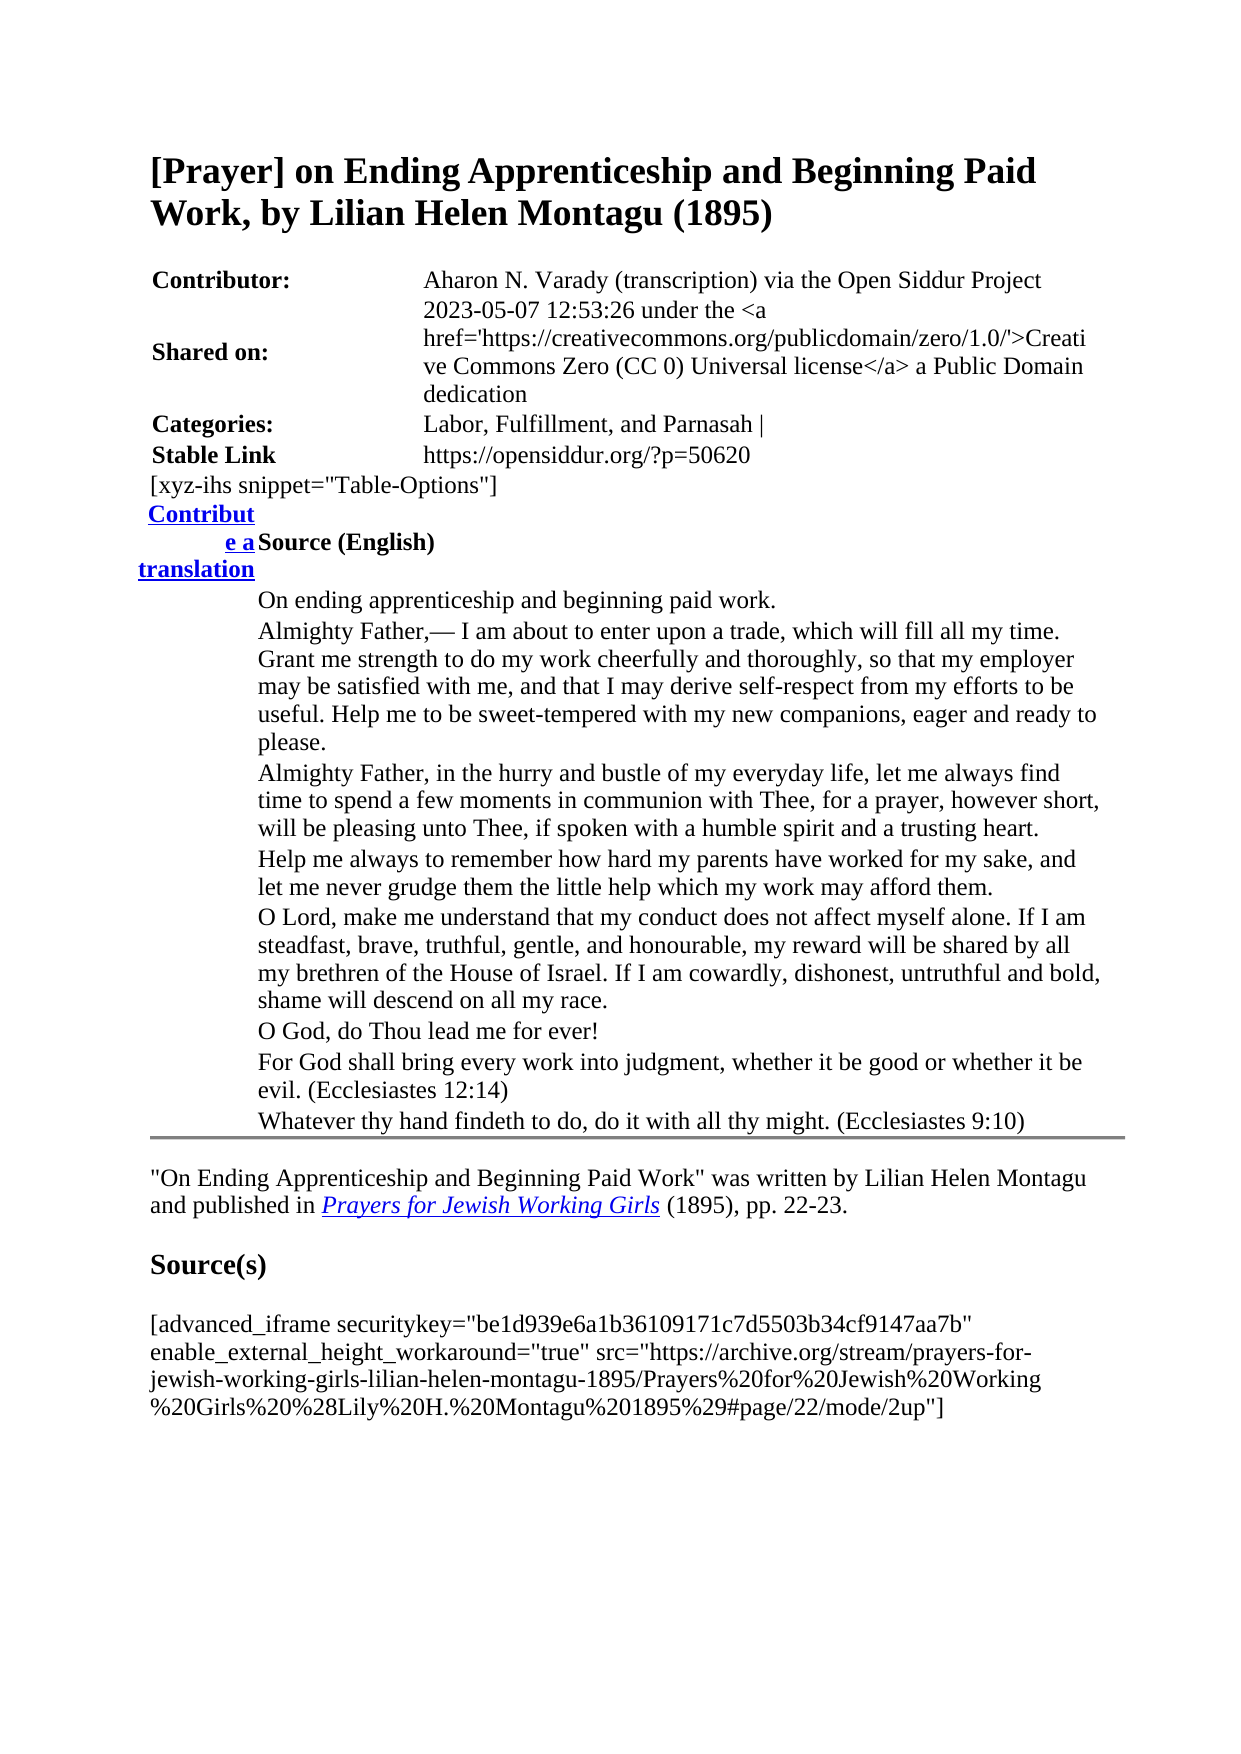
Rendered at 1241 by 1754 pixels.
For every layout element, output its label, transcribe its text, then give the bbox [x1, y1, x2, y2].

table_cell [135, 757, 256, 843]
text "On Ending Apprenticeship and Beginning Paid Work" was written by Lilian Helen Montagu and published in Prayers for Jewish Working Girls (1895), pp. 22-23. [150, 1164, 1090, 1219]
table_cell [135, 844, 256, 902]
text [xyz-ihs snippet="Table-Options"] [150, 471, 1090, 498]
table_cell [135, 1105, 256, 1136]
subtitle Source(s) [150, 1248, 1090, 1281]
table_header Source (English) [256, 499, 1105, 585]
table_cell Help me always to remember how hard my parents have worked for my sake, and let me never grudge them the little help which my work may afford them. [256, 844, 1105, 902]
table_header Aharon N. Varady (transcription) via the Open Siddur Project [421, 264, 1090, 295]
table_cell Whatever thy hand findeth to do, do it with all thy might. (Ecclesiastes 9:10) [256, 1105, 1105, 1136]
table_cell O Lord, make me understand that my conduct does not affect myself alone. If I am steadfast, brave, truthful, gentle, and honourable, my reward will be shared by all my brethren of the House of Israel. If I am cowardly, dishonest, untruthful and bold, shame will descend on all my race. [256, 902, 1105, 1016]
table_cell [135, 902, 256, 1016]
table_cell On ending apprenticeship and beginning paid work. [256, 585, 1105, 616]
table_cell Labor, Fulfillment, and Parnasah | [421, 409, 1090, 440]
table_cell https://opensiddur.org/?p=50620 [421, 440, 1090, 471]
table_cell For God shall bring every work into judgment, whether it be good or whether it be evil. (Ecclesiastes 12:14) [256, 1047, 1105, 1105]
table_cell Almighty Father,— I am about to enter upon a trade, which will fill all my time. Grant me strength to do my work cheerfully and thoroughly, so that my employer may be satisfied with me, and that I may derive self-respect from my efforts to be useful. Help me to be sweet-tempered with my new companions, eager and ready to please. [256, 616, 1105, 757]
subtitle [Prayer] on Ending Apprenticeship and Beginning Paid Work, by Lilian Helen Montagu (1895) [150, 150, 1090, 233]
table_cell [135, 616, 256, 757]
table_cell Categories: [150, 409, 421, 440]
table_header Contributor: [150, 264, 421, 295]
table_cell [135, 585, 256, 616]
table_cell Stable Link [150, 440, 421, 471]
table_cell [135, 1047, 256, 1105]
table_cell 2023-05-07 12:53:26 under the <a href='https://creativecommons.org/publicdomain/zero/1.0/'>Creative Commons Zero (CC 0) Universal license</a> a Public Domain dedication [421, 295, 1090, 409]
table_cell O God, do Thou lead me for ever! [256, 1016, 1105, 1047]
table_cell Almighty Father, in the hurry and bustle of my everyday life, let me always find time to spend a few moments in communion with Thee, for a prayer, however short, will be pleasing unto Thee, if spoken with a humble spirit and a trusting heart. [256, 757, 1105, 843]
table_header Contribute a translation [135, 499, 256, 585]
table_cell Shared on: [150, 295, 421, 409]
text [advanced_iframe securitykey="be1d939e6a1b36109171c7d5503b34cf9147aa7b" enable_external_height_workaround="true" src="https://archive.org/stream/prayers-for-jewish-working-girls-lilian-helen-montagu-1895/Prayers%20for%20Jewish%20Working%20Girls%20%28Lily%20H.%20Montagu%201895%29#page/22/mode/2up"] [150, 1310, 1090, 1421]
table_cell [135, 1016, 256, 1047]
